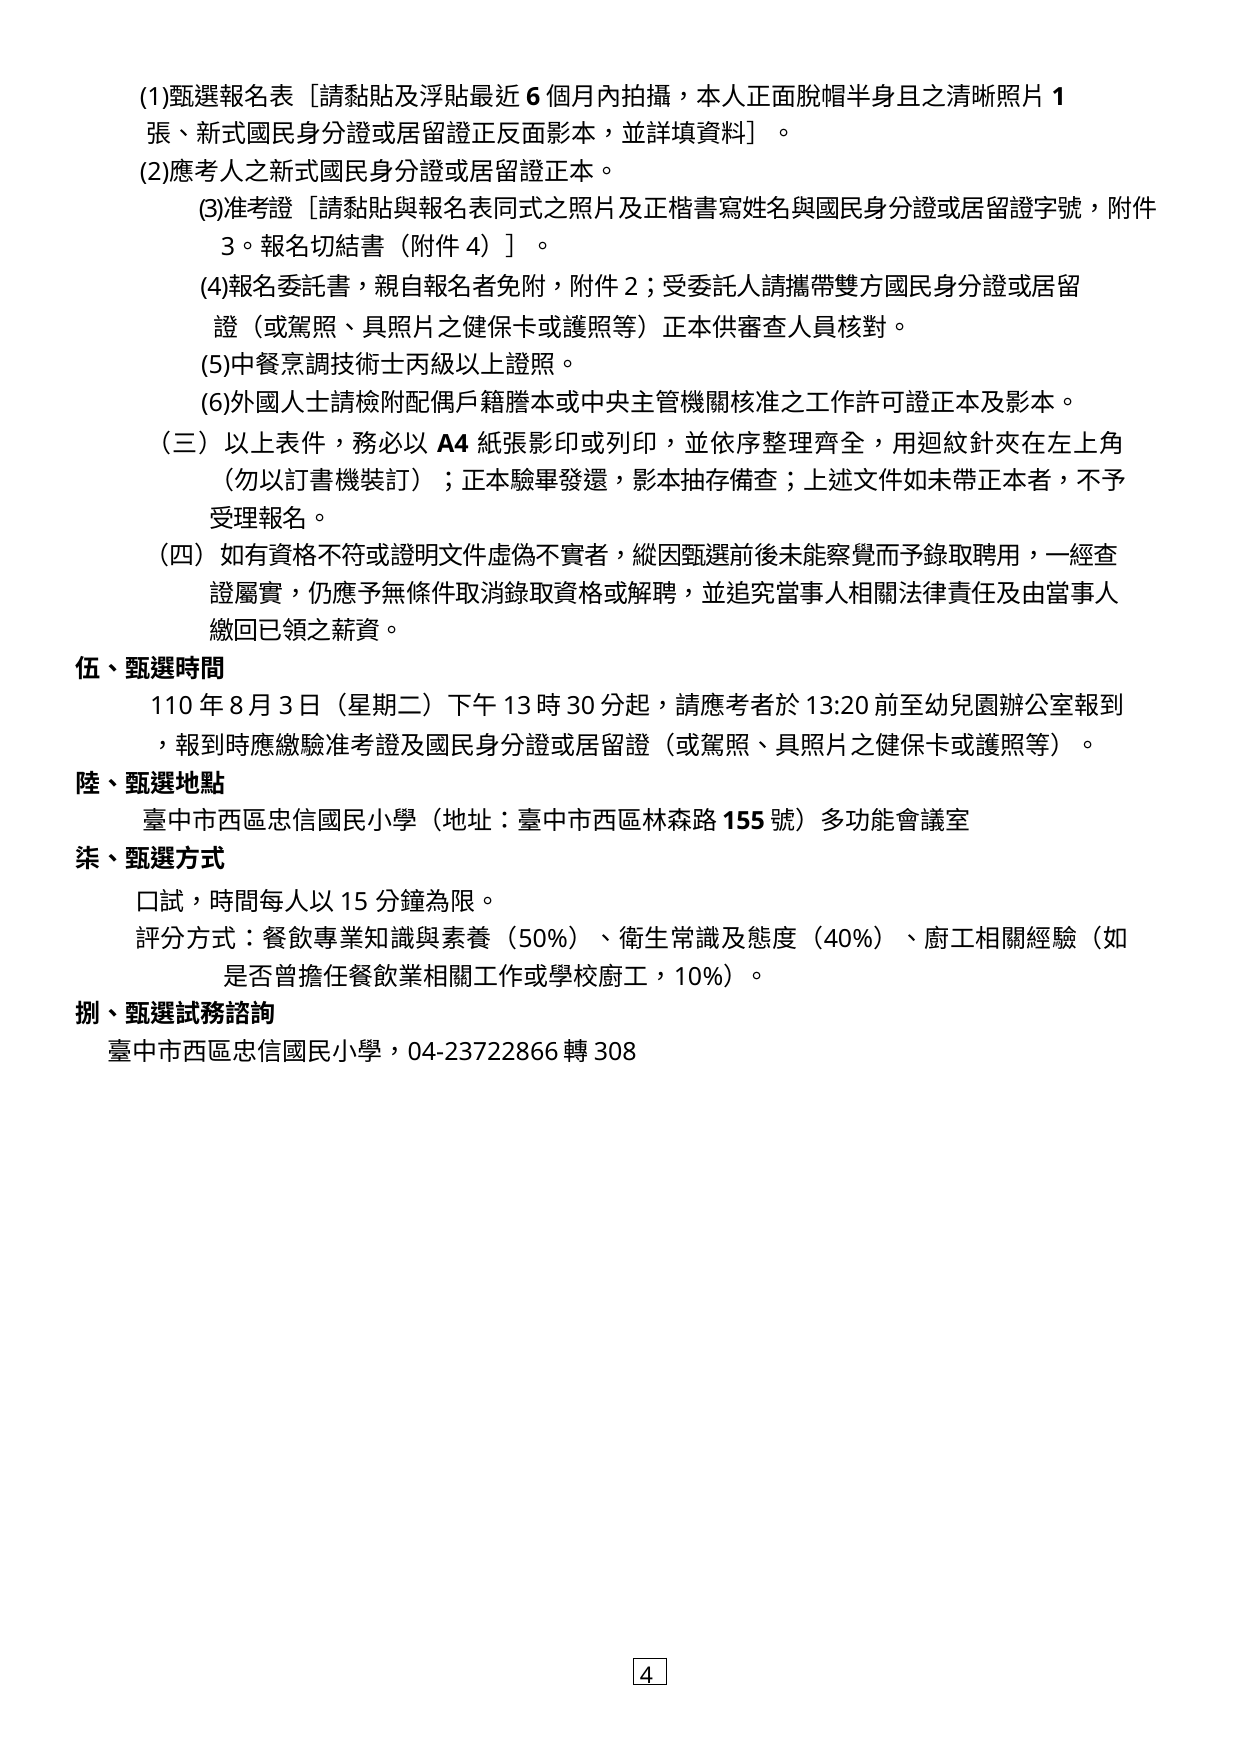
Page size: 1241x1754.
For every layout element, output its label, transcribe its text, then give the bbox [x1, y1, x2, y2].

text 臺中市西區忠信國民小學（地址：臺中市西區林森路155號）多功能會議室 [135, 799, 1165, 837]
text （四）如有資格不符或證明文件虛偽不實者，縱因甄選前後未能察覺而予錄取聘用，一經查證屬實，仍應予無條件取消錄取資格或解聘，並追究當事人相關法律責任及由當事人繳回已領之薪資。 [130, 534, 1121, 647]
text 伍、甄選時間 [75, 647, 1165, 684]
list 3。報名切結書（附件 4）］。 [194, 225, 1165, 262]
text ，報到時應繳驗准考證及國民身分證或居留證（或駕照、具照片之健保卡或護照等）。 [150, 724, 1121, 762]
text 110 年8月3日（星期二）下午13時30分起，請應考者於13:20前至幼兒園辦公室報到 [150, 684, 1165, 722]
list (5)中餐烹調技術士丙級以上證照。 [194, 343, 1165, 381]
text (2)應考人之新式國民身分證或居留證正本。 [75, 150, 1165, 187]
text 張、新式國民身分證或居留證正反面影本，並詳填資料］。 [75, 112, 1165, 150]
list (3)准考證［請黏貼與報名表同式之照片及正楷書寫姓名與國民身分證或居留證字號，附件 [194, 187, 1165, 225]
text 口試，時間每人以 15 分鐘為限。 [135, 880, 1126, 917]
text (1)甄選報名表［請黏貼及浮貼最近 6 個月內拍攝，本人正面脫帽半身且之清晰照片1 [75, 75, 1165, 112]
list (6)外國人士請檢附配偶戶籍謄本或中央主管機關核准之工作許可證正本及影本。 [194, 381, 1165, 418]
text 捌、甄選試務諮詢 [75, 992, 1165, 1030]
text （三）以上表件，務必以 A4 紙張影印或列印，並依序整理齊全，用迴紋針夾在左上角（勿以訂書機裝訂）；正本驗畢發還，影本抽存備查；上述文件如未帶正本者，不予受理報名。 [130, 422, 1127, 534]
text 評分方式：餐飲專業知識與素養（50%）、衛生常識及態度（40%）、廚工相關經驗（如是否曾擔任餐飲業相關工作或學校廚工，10%）。 [135, 917, 1130, 992]
text 柒、甄選方式 [75, 837, 1165, 874]
text 陸、甄選地點 [75, 762, 1165, 799]
list (4)報名委託書，親自報名者免附，附件 2；受委託人請攜帶雙方國民身分證或居留 [194, 265, 1121, 303]
list 證（或駕照、具照片之健保卡或護照等）正本供審查人員核對。 [194, 306, 1121, 343]
text 臺中市西區忠信國民小學，04-23722866轉308 [75, 1030, 1165, 1067]
